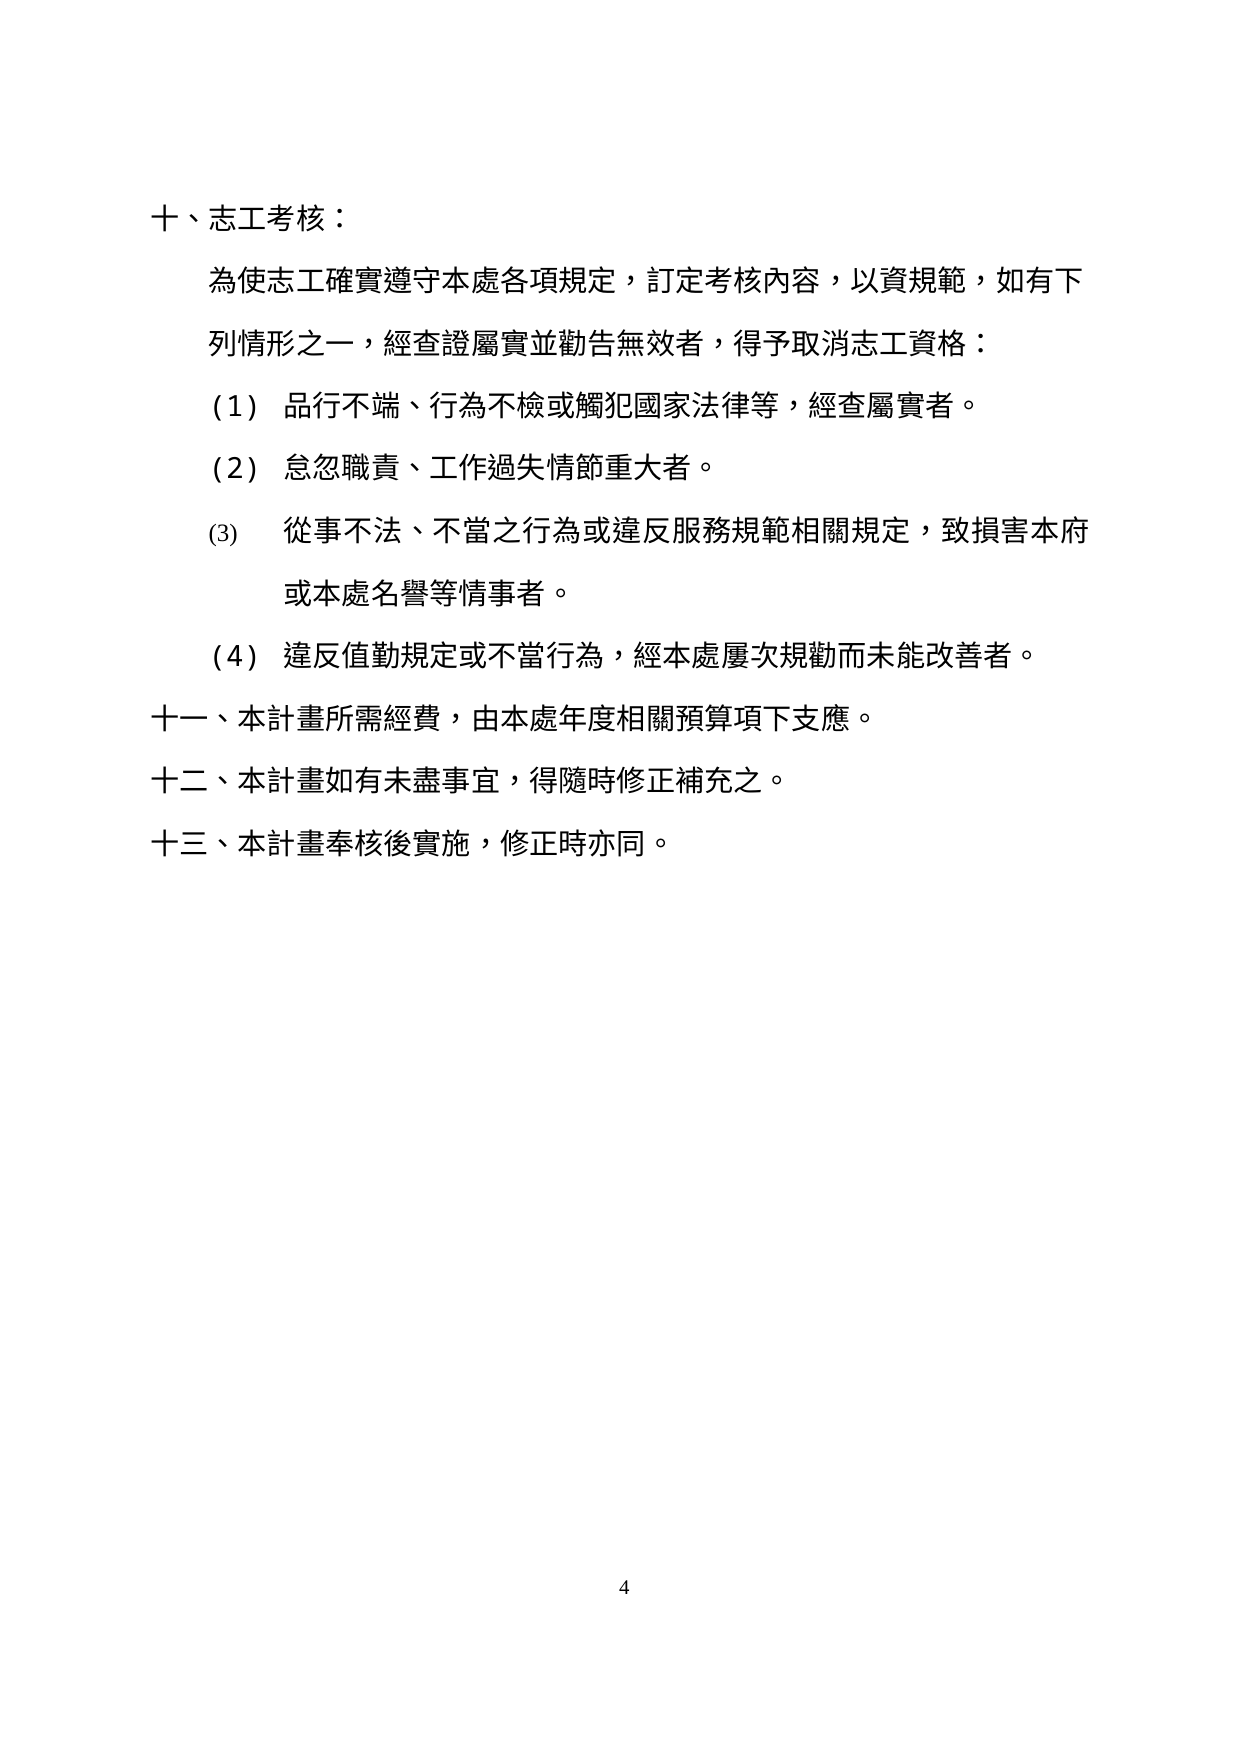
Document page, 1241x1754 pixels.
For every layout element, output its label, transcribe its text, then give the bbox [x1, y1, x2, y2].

text 十二、本計畫如有未盡事宜，得隨時修正補充之。 [150, 737, 1090, 800]
list 怠忽職責、工作過失情節重大者。 [208, 425, 1090, 487]
list 從事不法、不當之行為或違反服務規範相關規定，致損害本府或本處名譽等情事者。 [208, 487, 1090, 612]
text 為使志工確實遵守本處各項規定，訂定考核內容，以資規範，如有下 [150, 237, 1090, 300]
text 十一、本計畫所需經費，由本處年度相關預算項下支應。 [150, 675, 1090, 737]
list 違反值勤規定或不當行為，經本處屢次規勸而未能改善者。 [208, 612, 1090, 675]
text 十、志工考核： [150, 175, 1090, 237]
text 列情形之一，經查證屬實並勸告無效者，得予取消志工資格： [150, 300, 1090, 362]
text 十三、本計畫奉核後實施，修正時亦同。 [150, 800, 1090, 862]
list 品行不端、行為不檢或觸犯國家法律等，經查屬實者。 [208, 362, 1090, 425]
